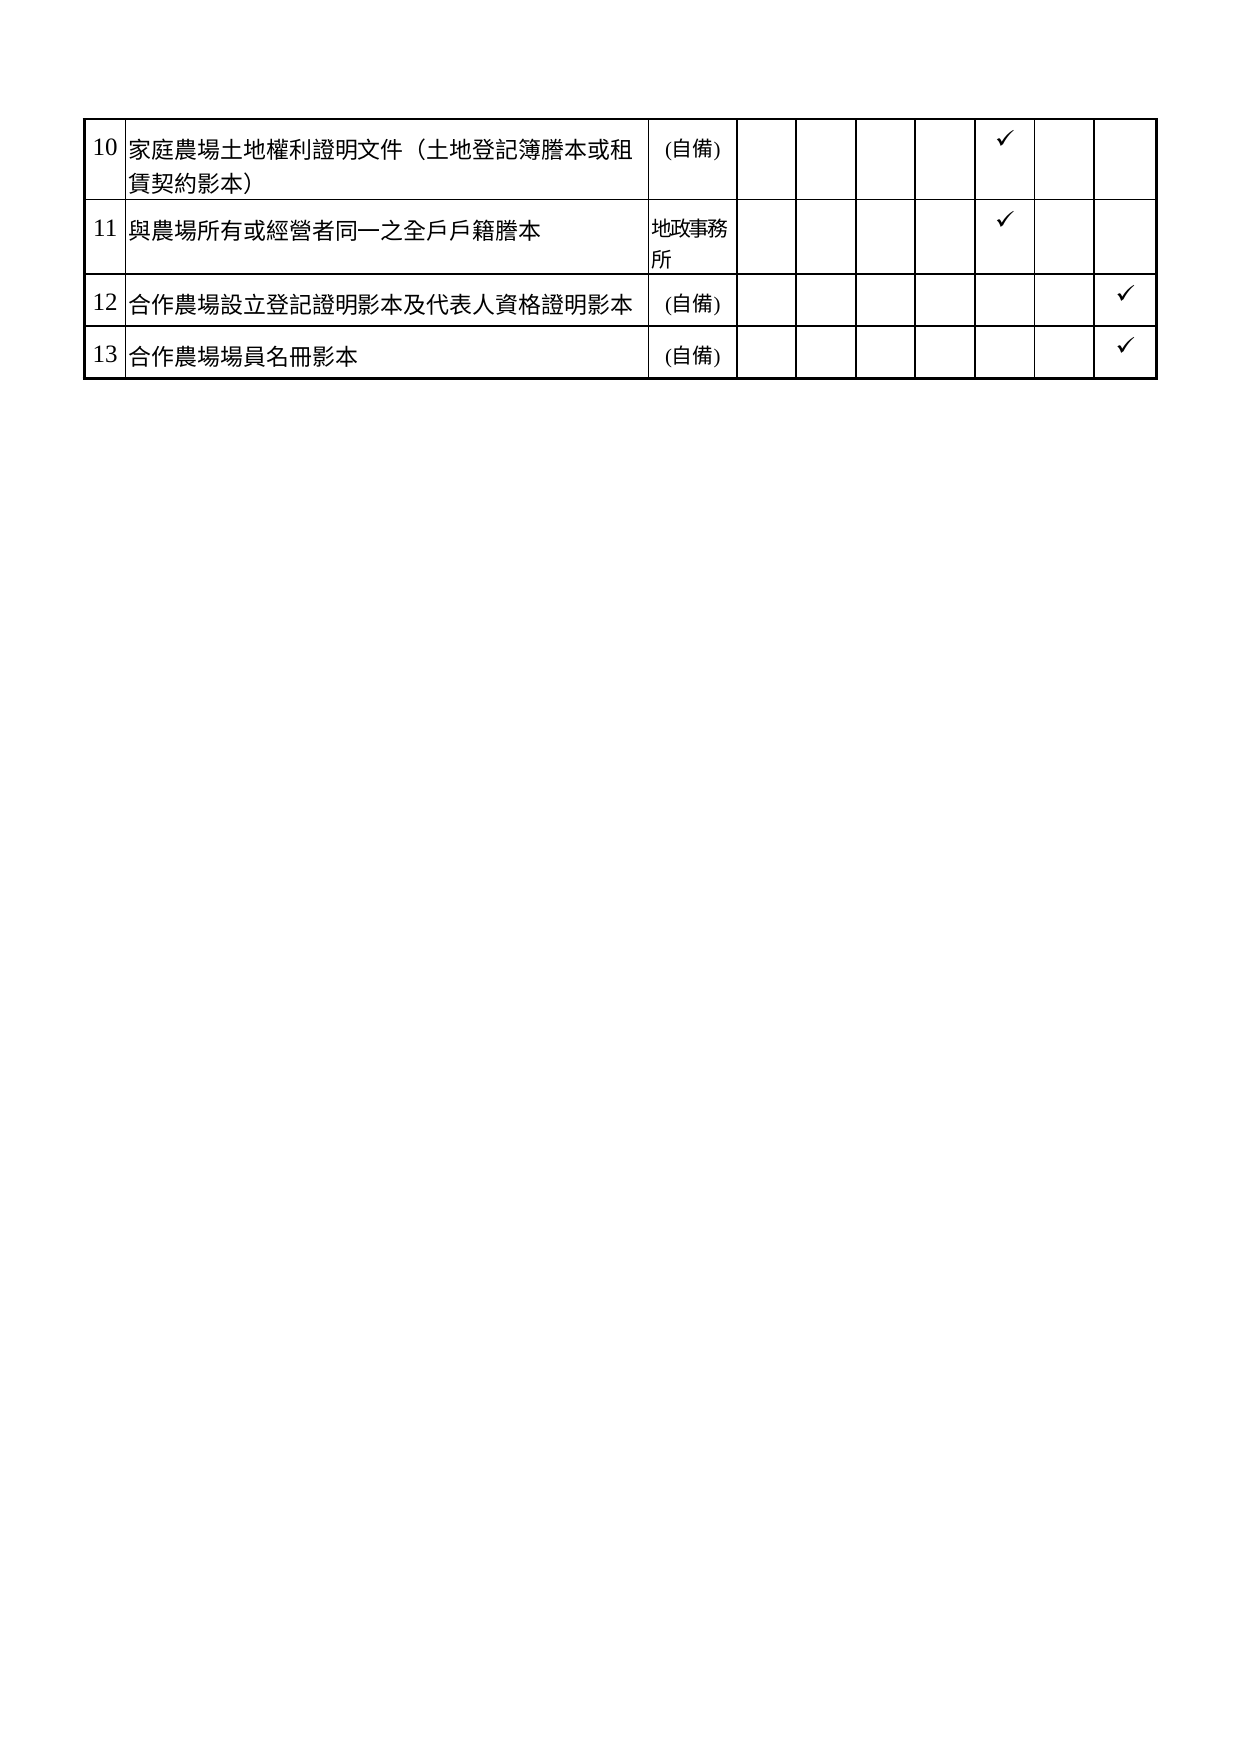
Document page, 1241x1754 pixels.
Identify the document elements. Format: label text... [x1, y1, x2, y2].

table_cell [738, 275, 795, 325]
table_cell [1095, 120, 1155, 199]
table_cell [738, 120, 795, 199]
table_cell 地政事務所 [649, 200, 736, 273]
table_cell [1035, 200, 1093, 273]
table_cell (自備) [649, 275, 736, 325]
table_cell [916, 327, 974, 377]
table_cell [857, 275, 914, 325]
table_cell [1035, 275, 1093, 325]
table_cell 13 [86, 327, 125, 377]
table_cell [976, 327, 1034, 377]
table_cell 合作農場場員名冊影本 [126, 327, 648, 377]
table_cell  [1095, 275, 1155, 325]
table_cell [1035, 120, 1093, 199]
table_cell 10 [86, 120, 125, 199]
table_cell [1095, 200, 1155, 273]
table_cell  [976, 200, 1034, 273]
table_cell (自備) [649, 327, 736, 377]
table_cell [857, 200, 914, 273]
table_cell [916, 120, 974, 199]
table_cell 12 [86, 275, 125, 325]
table_cell [857, 327, 914, 377]
table_cell [797, 200, 855, 273]
table_cell [797, 120, 855, 199]
table_cell [916, 275, 974, 325]
table_cell [797, 327, 855, 377]
table_cell 與農場所有或經營者同一之全戶戶籍謄本 [126, 200, 648, 273]
table_cell 11 [86, 200, 125, 273]
table_cell  [1095, 327, 1155, 377]
table_cell 家庭農場土地權利證明文件（土地登記簿謄本或租賃契約影本） [126, 120, 648, 199]
table_cell (自備) [649, 120, 736, 199]
table_cell 合作農場設立登記證明影本及代表人資格證明影本 [126, 275, 648, 325]
table_cell  [976, 120, 1034, 199]
table_cell [857, 120, 914, 199]
table_cell [916, 200, 974, 273]
table_cell [738, 200, 795, 273]
table_cell [797, 275, 855, 325]
table_cell [976, 275, 1034, 325]
table_cell [738, 327, 795, 377]
table_cell [1035, 327, 1093, 377]
